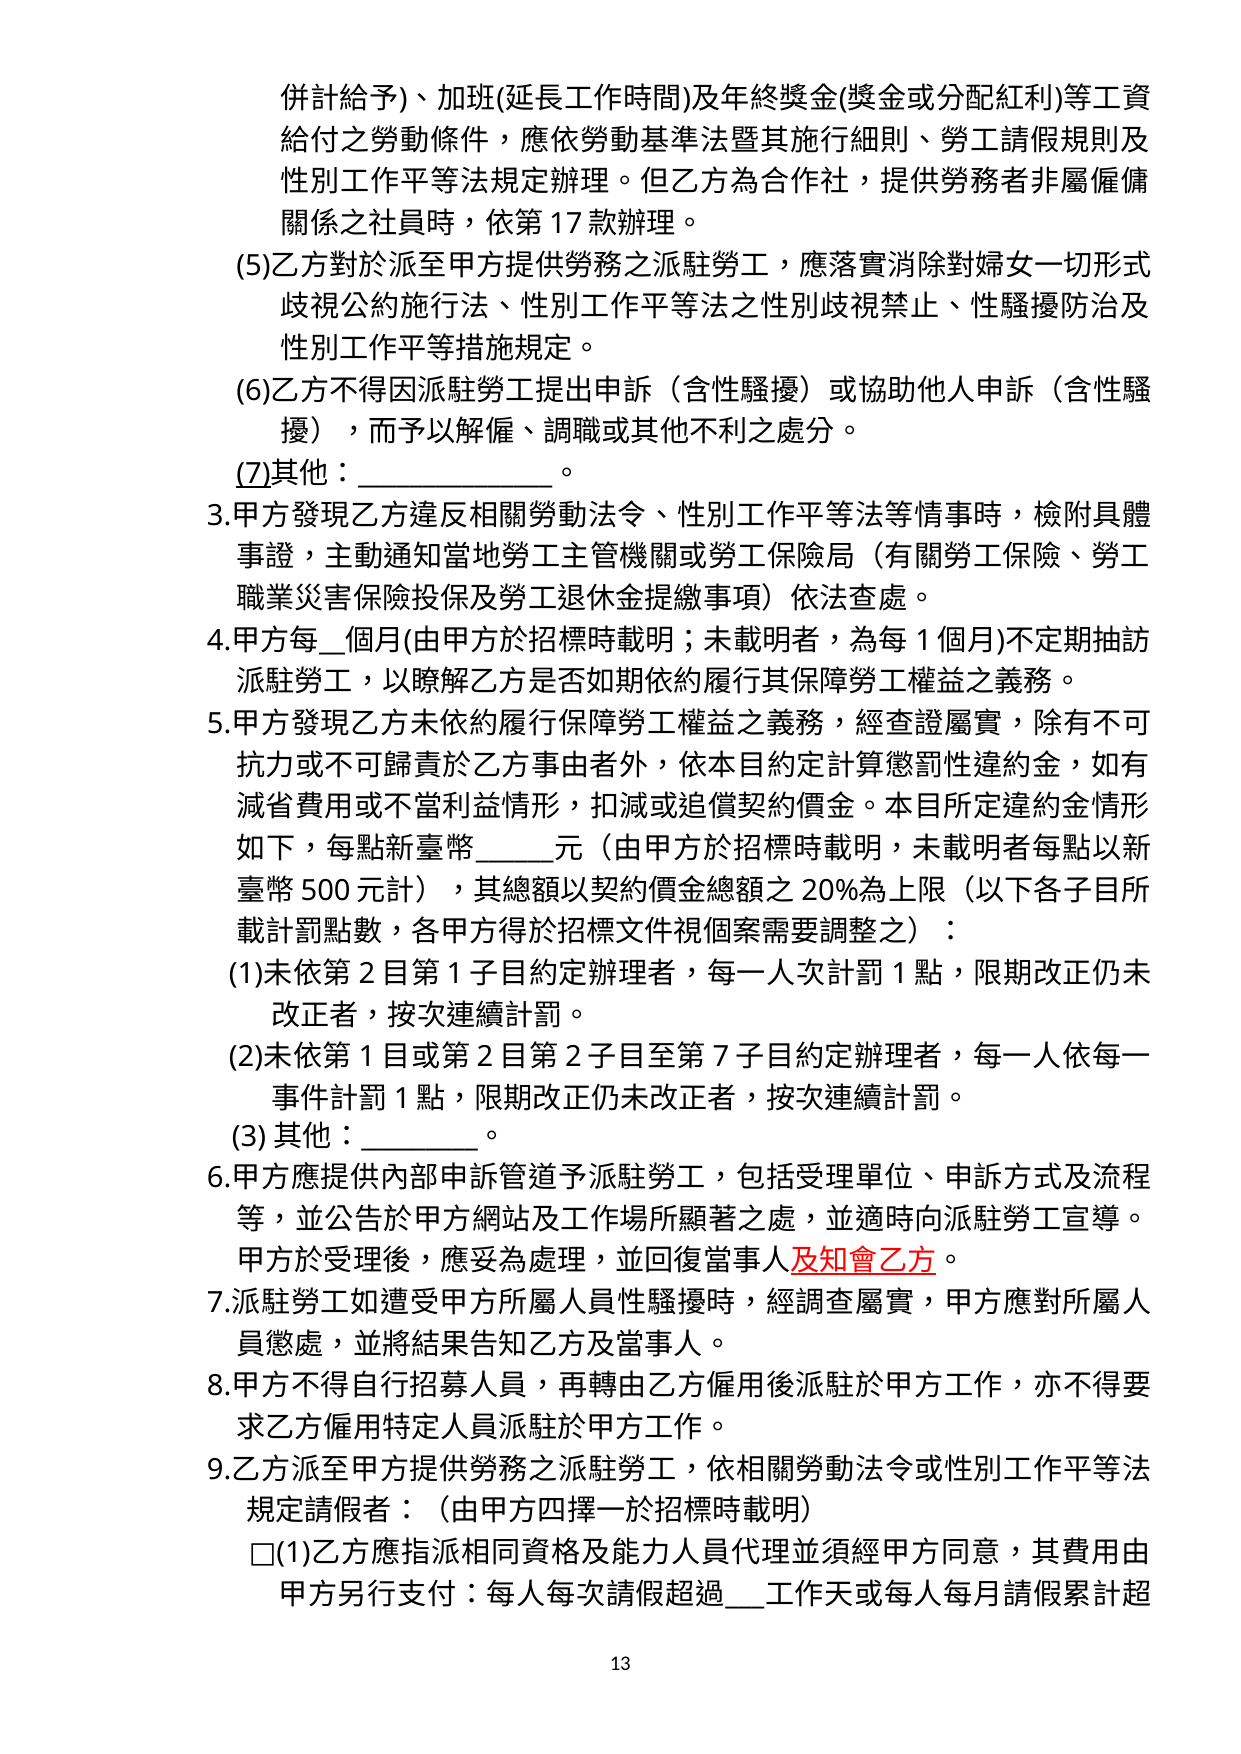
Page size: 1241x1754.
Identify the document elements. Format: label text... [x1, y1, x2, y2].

text 8.甲方不得自行招募人員，再轉由乙方僱用後派駐於甲方工作，亦不得要求乙方僱用特定人員派駐於甲方工作。 [207, 1362, 1152, 1446]
text 5.甲方發現乙方未依約履行保障勞工權益之義務，經查證屬實，除有不可抗力或不可歸責於乙方事由者外，依本目約定計算懲罰性違約金，如有減省費用或不當利益情形，扣減或追償契約價金。本目所定違約金情形如下，每點新臺幣______元（由甲方於招標時載明，未載明者每點以新臺幣500元計），其總額以契約價金總額之20%為上限（以下各子目所載計罰點數，各甲方得於招標文件視個案需要調整之）： [207, 700, 1152, 950]
text (2)未依第1目或第2目第2子目至第7子目約定辦理者，每一人依每一事件計罰1點，限期改正仍未改正者，按次連續計罰。 [229, 1033, 1152, 1117]
text □(1)乙方應指派相同資格及能力人員代理並須經甲方同意，其費用由甲方另行支付：每人每次請假超過___工作天或每人每月請假累計超 [249, 1529, 1152, 1612]
text (7)其他：_______________。 [236, 450, 1152, 492]
text 6.甲方應提供內部申訴管道予派駐勞工，包括受理單位、申訴方式及流程等，並公告於甲方網站及工作場所顯著之處，並適時向派駐勞工宣導。甲方於受理後，應妥為處理，並回復當事人及知會乙方。 [207, 1154, 1152, 1279]
text (6)乙方不得因派駐勞工提出申訴（含性騷擾）或協助他人申訴（含性騷擾），而予以解僱、調職或其他不利之處分。 [236, 367, 1152, 450]
text 4.甲方每__個月(由甲方於招標時載明；未載明者，為每1個月)不定期抽訪派駐勞工，以瞭解乙方是否如期依約履行其保障勞工權益之義務。 [207, 617, 1152, 700]
text 7.派駐勞工如遭受甲方所屬人員性騷擾時，經調查屬實，甲方應對所屬人員懲處，並將結果告知乙方及當事人。 [207, 1279, 1152, 1362]
text 9.乙方派至甲方提供勞務之派駐勞工，依相關勞動法令或性別工作平等法規定請假者：（由甲方四擇一於招標時載明） [207, 1446, 1152, 1529]
text (3) 其他：_________。 [232, 1117, 1152, 1154]
text (1)未依第2目第1子目約定辦理者，每一人次計罰1點，限期改正仍未改正者，按次連續計罰。 [229, 950, 1152, 1033]
text 3.甲方發現乙方違反相關勞動法令、性別工作平等法等情事時，檢附具體事證，主動通知當地勞工主管機關或勞工保險局（有關勞工保險、勞工職業災害保險投保及勞工退休金提繳事項）依法查處。 [207, 492, 1152, 617]
text (5)乙方對於派至甲方提供勞務之派駐勞工，應落實消除對婦女一切形式歧視公約施行法、性別工作平等法之性別歧視禁止、性騷擾防治及性別工作平等措施規定。 [236, 242, 1152, 367]
text 併計給予)、加班(延長工作時間)及年終獎金(獎金或分配紅利)等工資給付之勞動條件，應依勞動基準法暨其施行細則、勞工請假規則及性別工作平等法規定辦理。但乙方為合作社，提供勞務者非屬僱傭關係之社員時，依第17款辦理。 [236, 75, 1152, 242]
